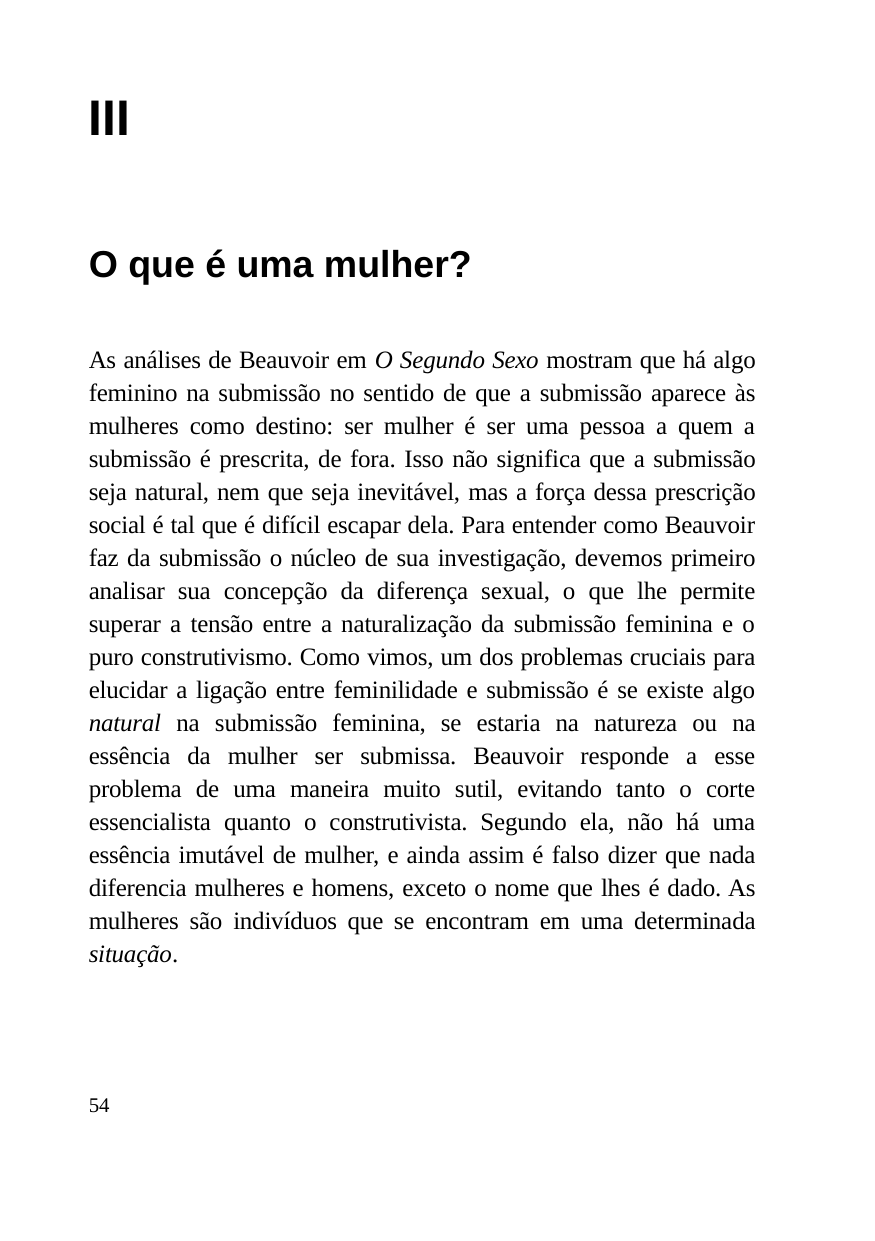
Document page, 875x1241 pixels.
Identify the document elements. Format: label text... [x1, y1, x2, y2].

text III [88, 88, 756, 146]
subtitle O que é uma mulher? [88, 242, 756, 285]
text As análises de Beauvoir em O Segundo Sexo mostram que há algo feminino na submissão no sentido de que a submissão aparece às mulheres como destino: ser mulher é ser uma pessoa a quem a submissão é prescrita, de fora. Isso não significa que a submissão seja natural, nem que seja inevitável, mas a força dessa prescrição social é tal que é difícil escapar dela. Para entender como Beauvoir faz da submissão o núcleo de sua investigação, devemos primeiro analisar sua concepção da diferença sexual, o que lhe permite superar a tensão entre a naturalização da submissão feminina e o puro construtivismo. Como vimos, um dos problemas cruciais para elucidar a ligação entre feminilidade e submissão é se existe algo natural na submissão feminina, se estaria na natureza ou na essência da mulher ser submissa. Beauvoir responde a esse problema de uma maneira muito sutil, evitando tanto o corte essencialista quanto o construtivista. Segundo ela, não há uma essência imutável de mulher, e ainda assim é falso dizer que nada diferencia mulheres e homens, exceto o nome que lhes é dado. As mulheres são indivíduos que se encontram em uma determinada situação. [88, 345, 756, 968]
